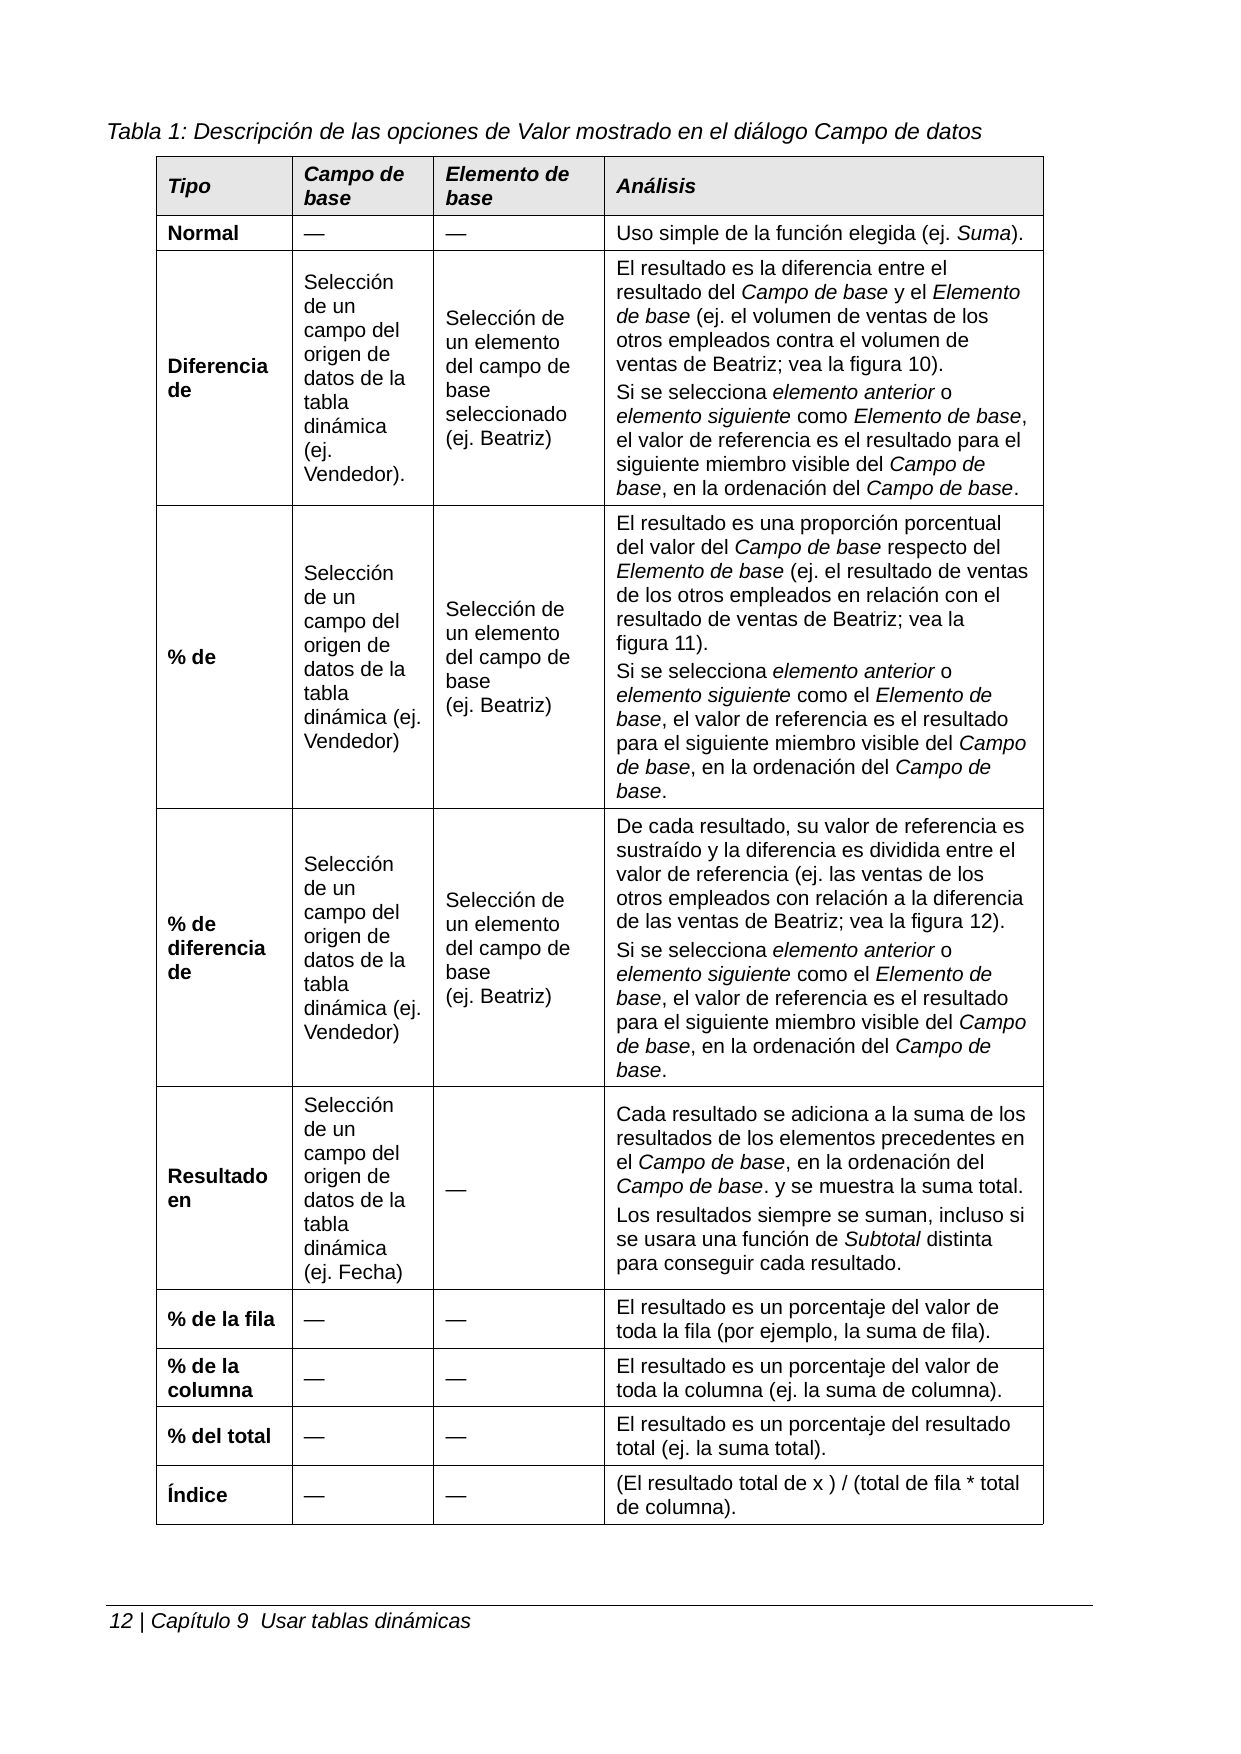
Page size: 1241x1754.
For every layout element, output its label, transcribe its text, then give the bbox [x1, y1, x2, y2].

table_cell Cada resultado se adiciona a la suma de los resultados de los elementos precedentes en el Campo de base, en la ordenación del Campo de base. y se muestra la suma total. Los resultados siempre se suman, incluso si se usara una función de Subtotal distinta para conseguir cada resultado. [605, 1087, 1043, 1289]
table_header Campo de base [293, 157, 433, 215]
table_cell Selección de un campo del origen de datos de la tabla dinámica (ej. Fecha) [293, 1087, 433, 1289]
table_cell — [293, 1407, 433, 1465]
table_cell — [434, 1349, 604, 1406]
table_cell El resultado es un porcentaje del resultado total (ej. la suma total). [605, 1407, 1043, 1465]
table_cell — [293, 1290, 433, 1347]
table_cell Selección de un elemento del campo de base (ej. Beatriz) [434, 809, 604, 1086]
table_cell — [293, 1349, 433, 1406]
table_cell Selección de un elemento del campo de base seleccionado (ej. Beatriz) [434, 251, 604, 504]
table_cell Índice [157, 1466, 292, 1523]
table_header Análisis [605, 157, 1043, 215]
table_cell El resultado es la diferencia entre el resultado del Campo de base y el Elemento de base (ej. el volumen de ventas de los otros empleados contra el volumen de ventas de Beatriz; vea la figura 10). Si se selecciona elemento anterior o elemento siguiente como Elemento de base, el valor de referencia es el resultado para el siguiente miembro visible del Campo de base, en la ordenación del Campo de base. [605, 251, 1043, 504]
table_cell — [434, 1087, 604, 1289]
table_header Tipo [157, 157, 292, 215]
table_cell % de la fila [157, 1290, 292, 1347]
table_cell — [434, 1290, 604, 1347]
table_cell % de la columna [157, 1349, 292, 1406]
table_cell Resultado en [157, 1087, 292, 1289]
table_cell El resultado es un porcentaje del valor de toda la fila (por ejemplo, la suma de fila). [605, 1290, 1043, 1347]
text Tabla 1: Descripción de las opciones de Valor mostrado en el diálogo Campo de datos [106, 118, 1093, 144]
table_cell — [293, 1466, 433, 1523]
table_cell Selección de un campo del origen de datos de la tabla dinámica (ej. Vendedor). [293, 251, 433, 504]
table_cell Diferencia de [157, 251, 292, 504]
table_cell Selección de un campo del origen de datos de la tabla dinámica (ej. Vendedor) [293, 506, 433, 807]
table_cell (El resultado total de x ) / (total de fila * total de columna). [605, 1466, 1043, 1523]
table_cell De cada resultado, su valor de referencia es sustraído y la diferencia es dividida entre el valor de referencia (ej. las ventas de los otros empleados con relación a la diferencia de las ventas de Beatriz; vea la figura 12). Si se selecciona elemento anterior o elemento siguiente como el Elemento de base, el valor de referencia es el resultado para el siguiente miembro visible del Campo de base, en la ordenación del Campo de base. [605, 809, 1043, 1086]
table_cell — [293, 216, 433, 249]
table_cell Selección de un campo del origen de datos de la tabla dinámica (ej. Vendedor) [293, 809, 433, 1086]
table_cell El resultado es una proporción porcentual del valor del Campo de base respecto del Elemento de base (ej. el resultado de ventas de los otros empleados en relación con el resultado de ventas de Beatriz; vea la figura 11). Si se selecciona elemento anterior o elemento siguiente como el Elemento de base, el valor de referencia es el resultado para el siguiente miembro visible del Campo de base, en la ordenación del Campo de base. [605, 506, 1043, 807]
table_cell El resultado es un porcentaje del valor de toda la columna (ej. la suma de columna). [605, 1349, 1043, 1406]
table_cell % del total [157, 1407, 292, 1465]
table_header Elemento de base [434, 157, 604, 215]
table_cell % de [157, 506, 292, 807]
table_cell Uso simple de la función elegida (ej. Suma). [605, 216, 1043, 249]
table_cell — [434, 1466, 604, 1523]
table_cell Normal [157, 216, 292, 249]
table_cell % de diferencia de [157, 809, 292, 1086]
table_cell Selección de un elemento del campo de base (ej. Beatriz) [434, 506, 604, 807]
table_cell — [434, 1407, 604, 1465]
table_cell — [434, 216, 604, 249]
